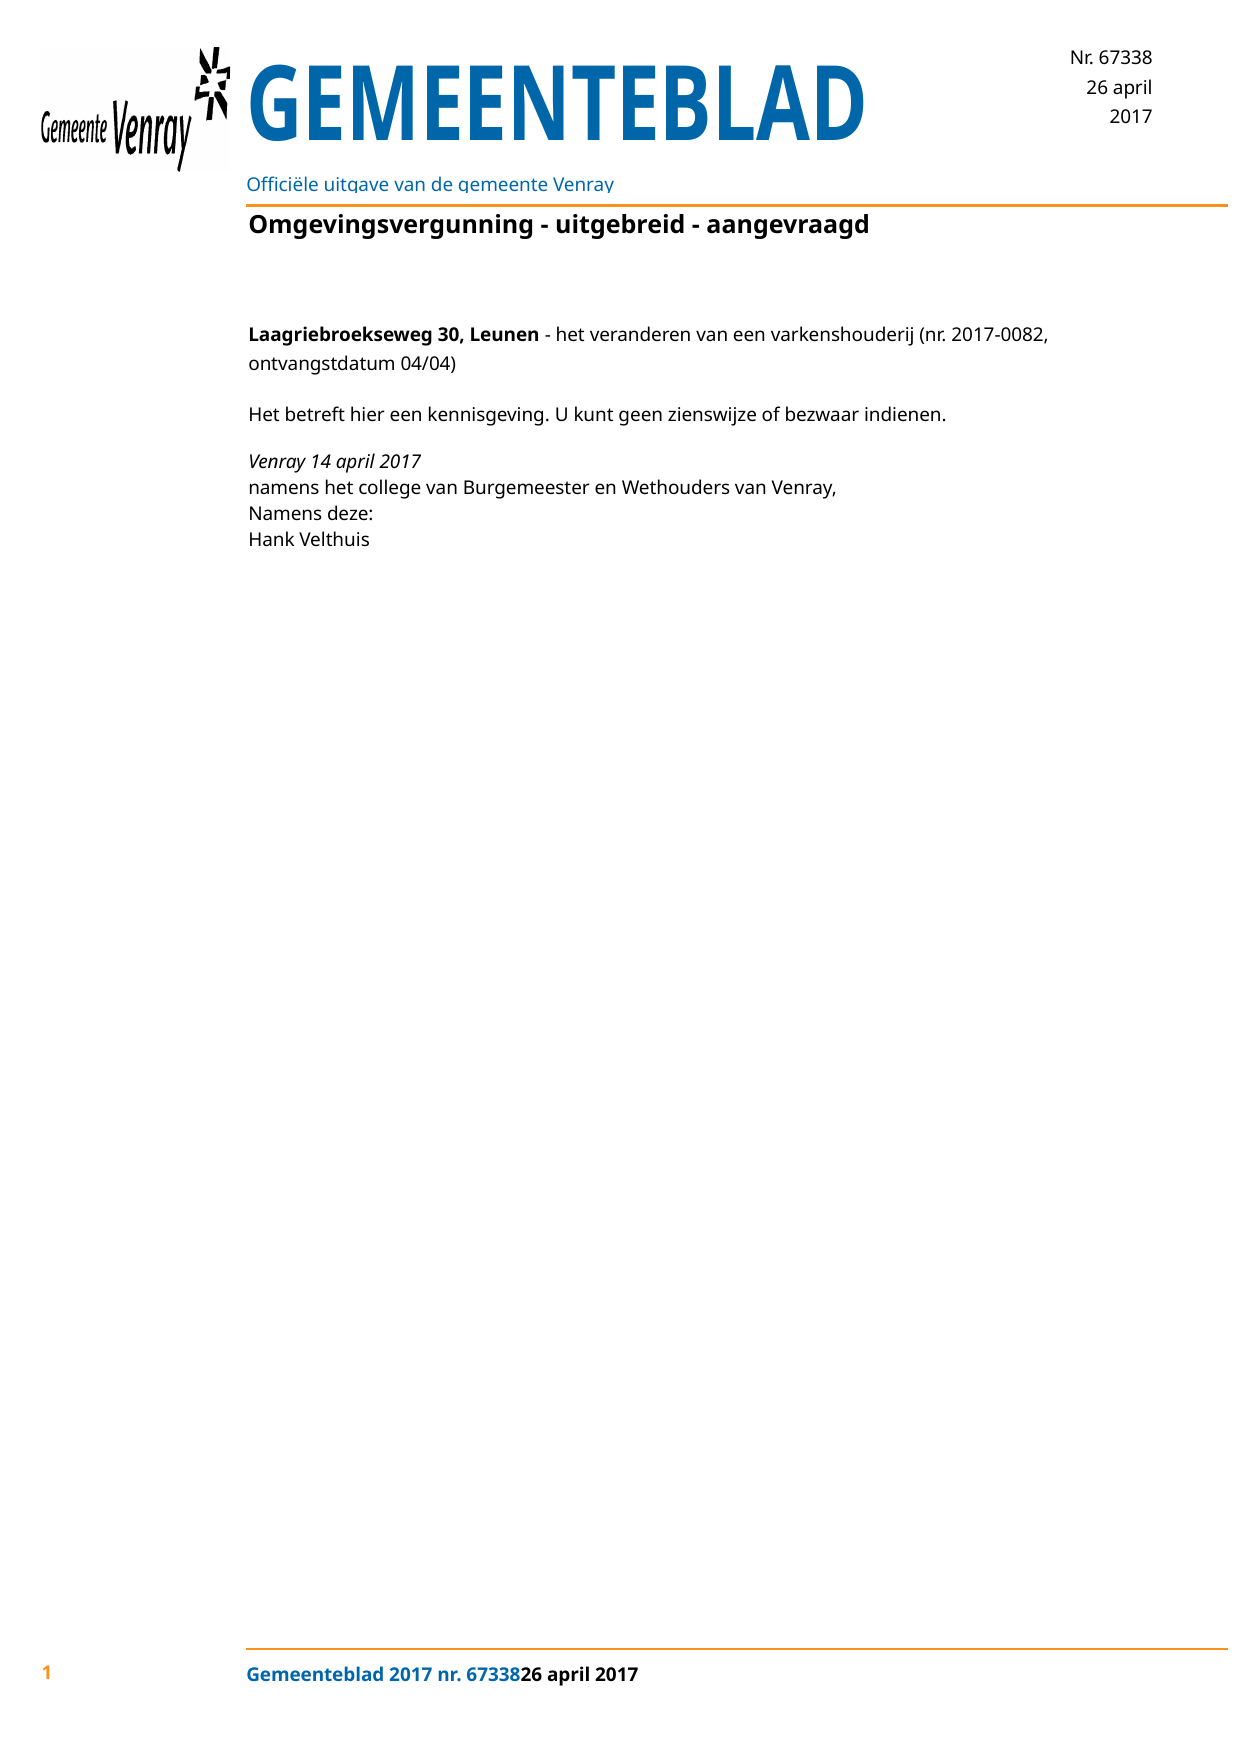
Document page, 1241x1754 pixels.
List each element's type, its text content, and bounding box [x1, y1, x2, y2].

text Namens deze: [248, 500, 1152, 526]
text Laagriebroekseweg 30, Leunen - het veranderen van een varkenshouderij (nr. 2017-0082, ontvangstdatum 04/04) [248, 321, 1152, 376]
text Hank Velthuis [248, 526, 1152, 551]
text namens het college van Burgemeester en Wethouders van Venray, [248, 474, 1152, 500]
text Omgevingsvergunning - uitgebreid - aangevraagd [248, 207, 1152, 241]
text Venray 14 april 2017 [248, 448, 1152, 474]
picture [41, 47, 231, 172]
text Het betreft hier een kennisgeving. U kunt geen zienswijze of bezwaar indienen. [248, 401, 1152, 426]
